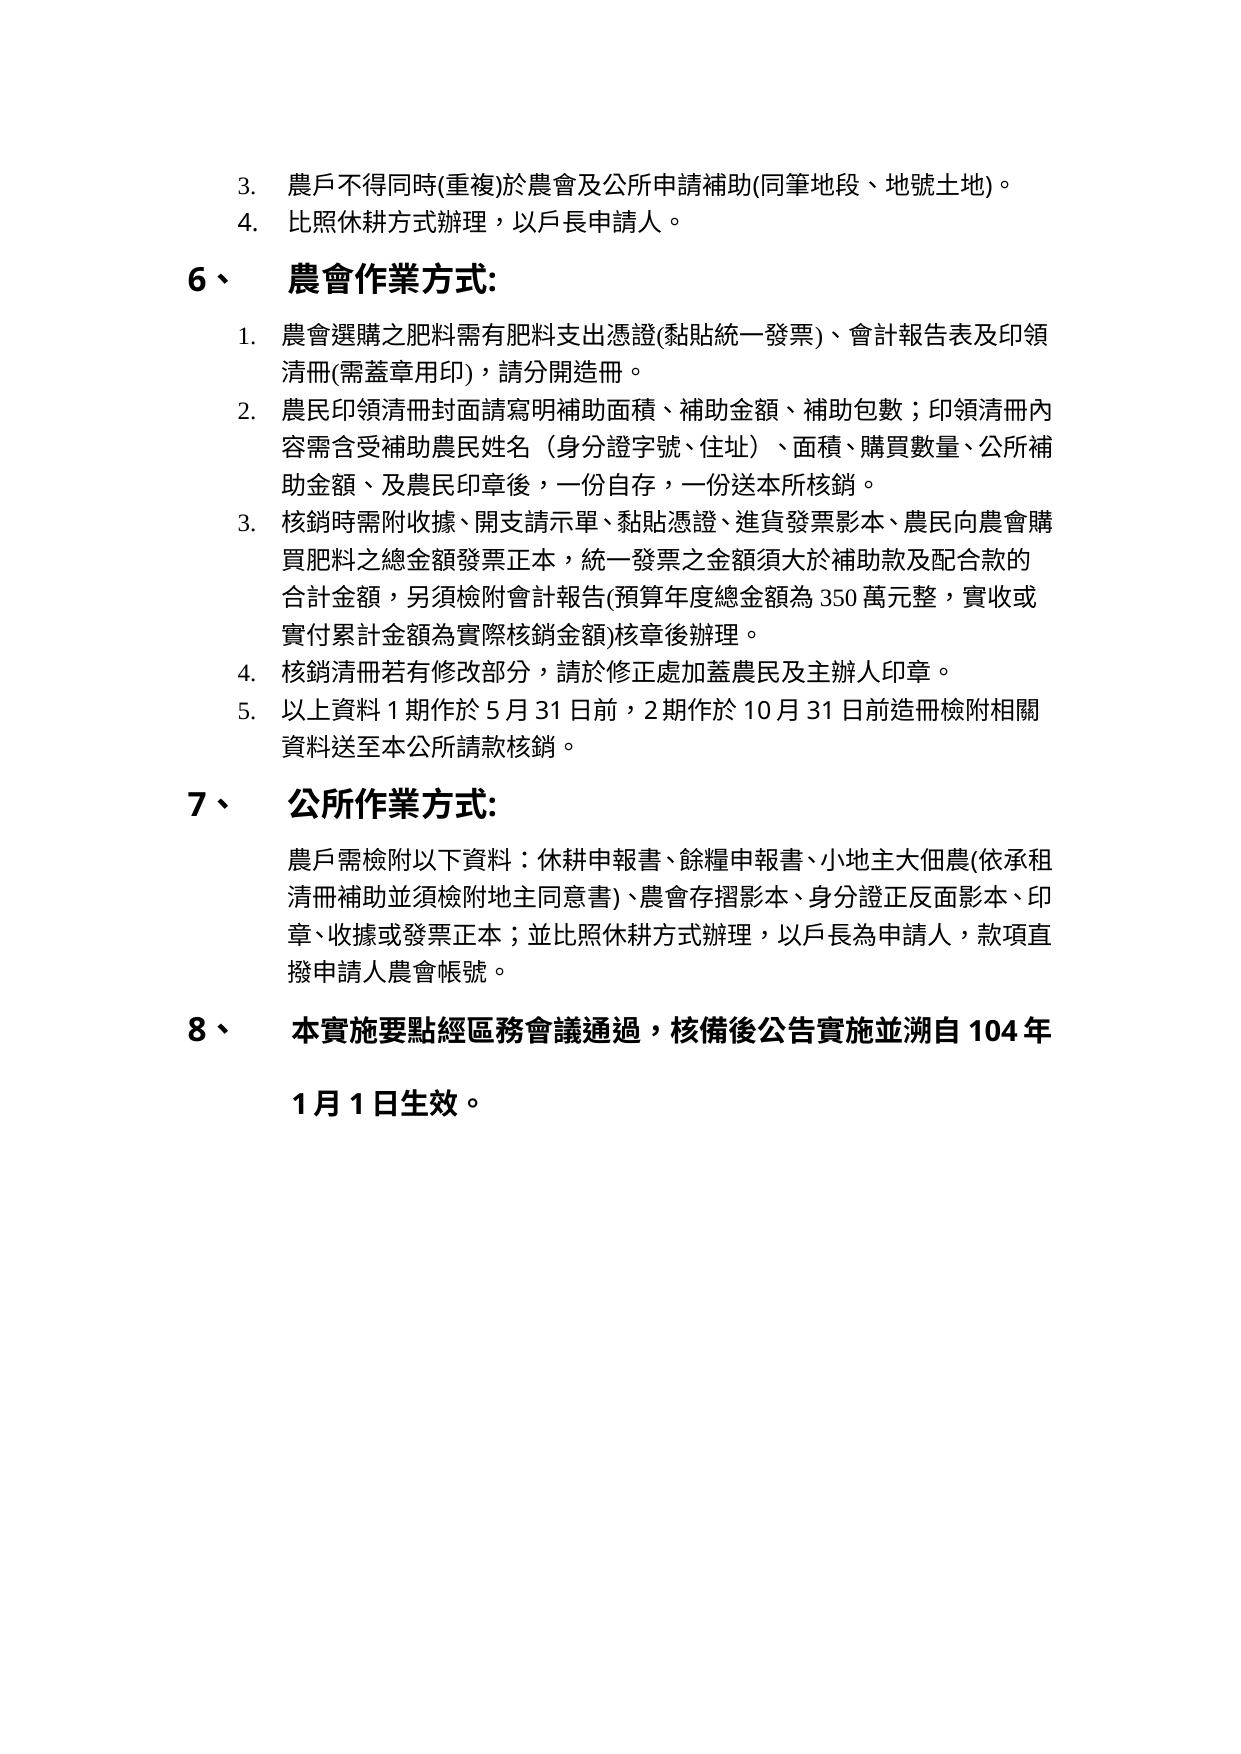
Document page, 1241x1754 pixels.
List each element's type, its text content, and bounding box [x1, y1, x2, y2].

list 以上資料1期作於5月31日前，2期作於10月31日前造冊檢附相關資料送至本公所請款核銷。 [237, 689, 1053, 764]
list 農會作業方式: [187, 239, 1053, 314]
list 農會選購之肥料需有肥料支出憑證(黏貼統一發票)、會計報告表及印領清冊(需蓋章用印)，請分開造冊。 [237, 314, 1053, 389]
list 農戶不得同時(重複)於農會及公所申請補助(同筆地段、地號土地)。 [237, 164, 1053, 202]
list 農民印領清冊封面請寫明補助面積、補助金額、補助包數；印領清冊內容需含受補助農民姓名（身分證字號、住址）、面積、購買數量、公所補助金額、及農民印章後，一份自存，一份送本所核銷。 [237, 389, 1053, 502]
list 本實施要點經區務會議通過，核備後公告實施並溯自104年1月1日生效。 [187, 989, 1053, 1139]
list 核銷時需附收據、開支請示單、黏貼憑證、進貨發票影本、農民向農會購買肥料之總金額發票正本，統一發票之金額須大於補助款及配合款的合計金額，另須檢附會計報告(預算年度總金額為350萬元整，實收或實付累計金額為實際核銷金額)核章後辦理。 [237, 502, 1053, 652]
text 農戶需檢附以下資料：休耕申報書、餘糧申報書、小地主大佃農(依承租清冊補助並須檢附地主同意書)、農會存摺影本、身分證正反面影本、印章、收據或發票正本；並比照休耕方式辦理，以戶長為申請人，款項直撥申請人農會帳號。 [287, 839, 1053, 989]
list 公所作業方式: [187, 764, 1053, 839]
list 核銷清冊若有修改部分，請於修正處加蓋農民及主辦人印章。 [237, 652, 1053, 689]
list 比照休耕方式辦理，以戶長申請人。 [237, 202, 1053, 239]
